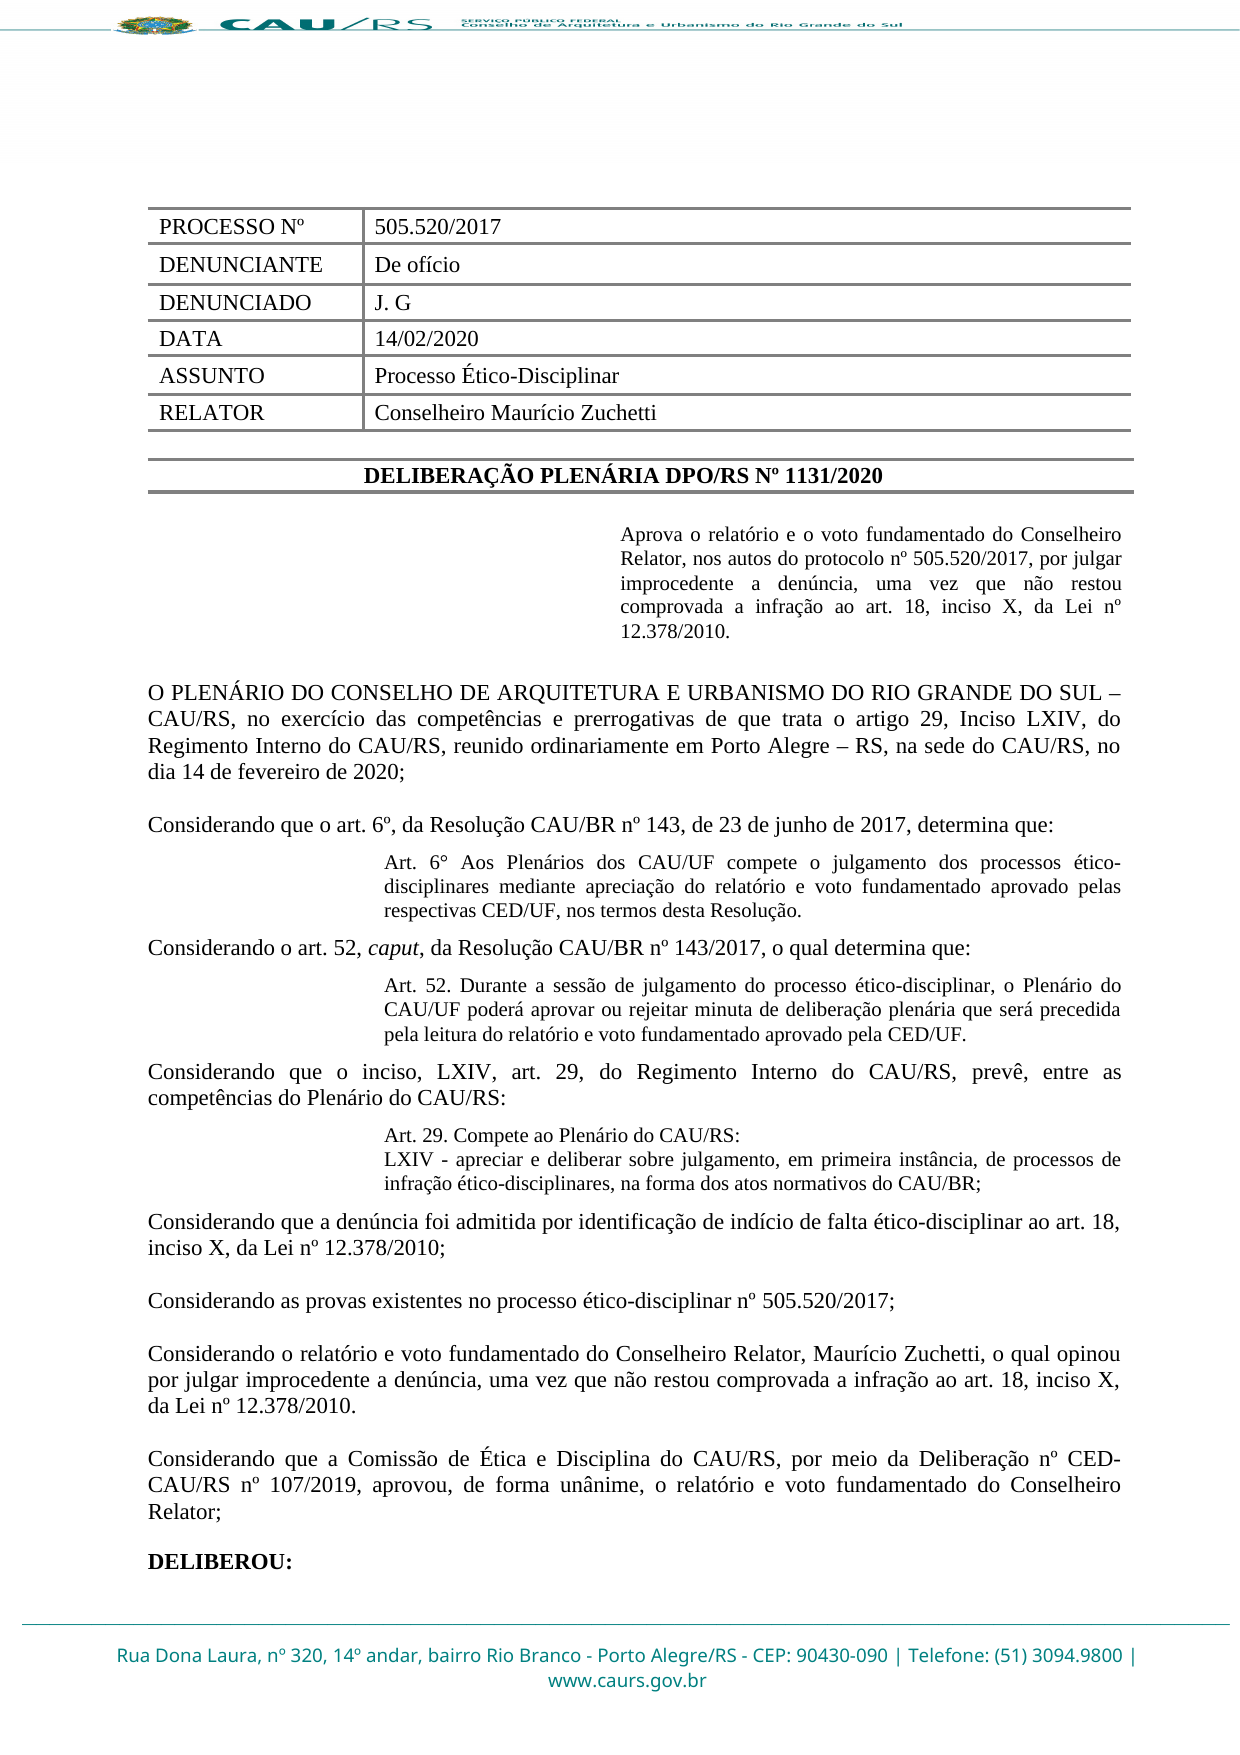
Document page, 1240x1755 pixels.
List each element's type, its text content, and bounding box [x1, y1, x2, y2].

text Art. 52. Durante a sessão de julgamento do processo ético-disciplinar, o Plenário do CAU/UF poderá aprovar ou rejeitar minuta de deliberação plenária que será precedida pela leitura do relatório e voto fundamentado aprovado pela CED/UF. [384, 973, 1122, 1046]
table_header 505.520/2017 [365, 210, 1131, 242]
text Considerando que o inciso, LXIV, art. 29, do Regimento Interno do CAU/RS, prevê, entre as competências do Plenário do CAU/RS: [148, 1058, 1122, 1111]
text Considerando as provas existentes no processo ético-disciplinar nº 505.520/2017; [148, 1287, 1063, 1313]
table_cell De ofício [365, 245, 1131, 283]
table_cell DENUNCIANTE [148, 245, 362, 283]
table_cell DENUNCIADO [148, 286, 362, 318]
text Art. 6° Aos Plenários dos CAU/UF compete o julgamento dos processos ético-disciplinares mediante apreciação do relatório e voto fundamentado aprovado pelas respectivas CED/UF, nos termos desta Resolução. [384, 850, 1122, 922]
text Considerando o relatório e voto fundamentado do Conselheiro Relator, Maurício Zuchetti, o qual opinou por julgar improcedente a denúncia, uma vez que não restou comprovada a infração ao art. 18, inciso X, da Lei nº 12.378/2010. [148, 1340, 1122, 1419]
text Considerando que o art. 6º, da Resolução CAU/BR nº 143, de 23 de junho de 2017, determina que: [148, 811, 1122, 837]
table_cell ASSUNTO [148, 357, 362, 393]
text DELIBEROU: [148, 1548, 1063, 1574]
table_header DELIBERAÇÃO PLENÁRIA DPO/RS Nº 1131/2020 [148, 461, 1133, 490]
text Considerando o art. 52, caput, da Resolução CAU/BR nº 143/2017, o qual determina que: [148, 934, 1122, 961]
text O PLENÁRIO DO CONSELHO DE ARQUITETURA E URBANISMO DO RIO GRANDE DO SUL – CAU/RS, no exercício das competências e prerrogativas de que trata o artigo 29, Inciso LXIV, do Regimento Interno do CAU/RS, reunido ordinariamente em Porto Alegre – RS, na sede do CAU/RS, no dia 14 de fevereiro de 2020; [148, 679, 1122, 784]
text LXIV - apreciar e deliberar sobre julgamento, em primeira instância, de processos de infração ético-disciplinares, na forma dos atos normativos do CAU/BR; [384, 1147, 1122, 1195]
table_cell J. G [365, 286, 1131, 318]
table_cell RELATOR [148, 396, 362, 428]
table_cell 14/02/2020 [365, 322, 1131, 354]
table_cell Conselheiro Maurício Zuchetti [365, 396, 1131, 428]
table_cell DATA [148, 322, 362, 354]
text Considerando que a denúncia foi admitida por identificação de indício de falta ético-disciplinar ao art. 18, inciso X, da Lei nº 12.378/2010; [148, 1208, 1122, 1261]
table_header PROCESSO Nº [148, 210, 362, 242]
text Aprova o relatório e o voto fundamentado do Conselheiro Relator, nos autos do protocolo nº 505.520/2017, por julgar improcedente a denúncia, uma vez que não restou comprovada a infração ao art. 18, inciso X, da Lei nº 12.378/2010. [620, 522, 1122, 643]
text Considerando que a Comissão de Ética e Disciplina do CAU/RS, por meio da Deliberação nº CED-CAU/RS nº 107/2019, aprovou, de forma unânime, o relatório e voto fundamentado do Conselheiro Relator; [148, 1445, 1122, 1524]
table_cell Processo Ético-Disciplinar [365, 357, 1131, 393]
text Art. 29. Compete ao Plenário do CAU/RS: [384, 1123, 1122, 1147]
